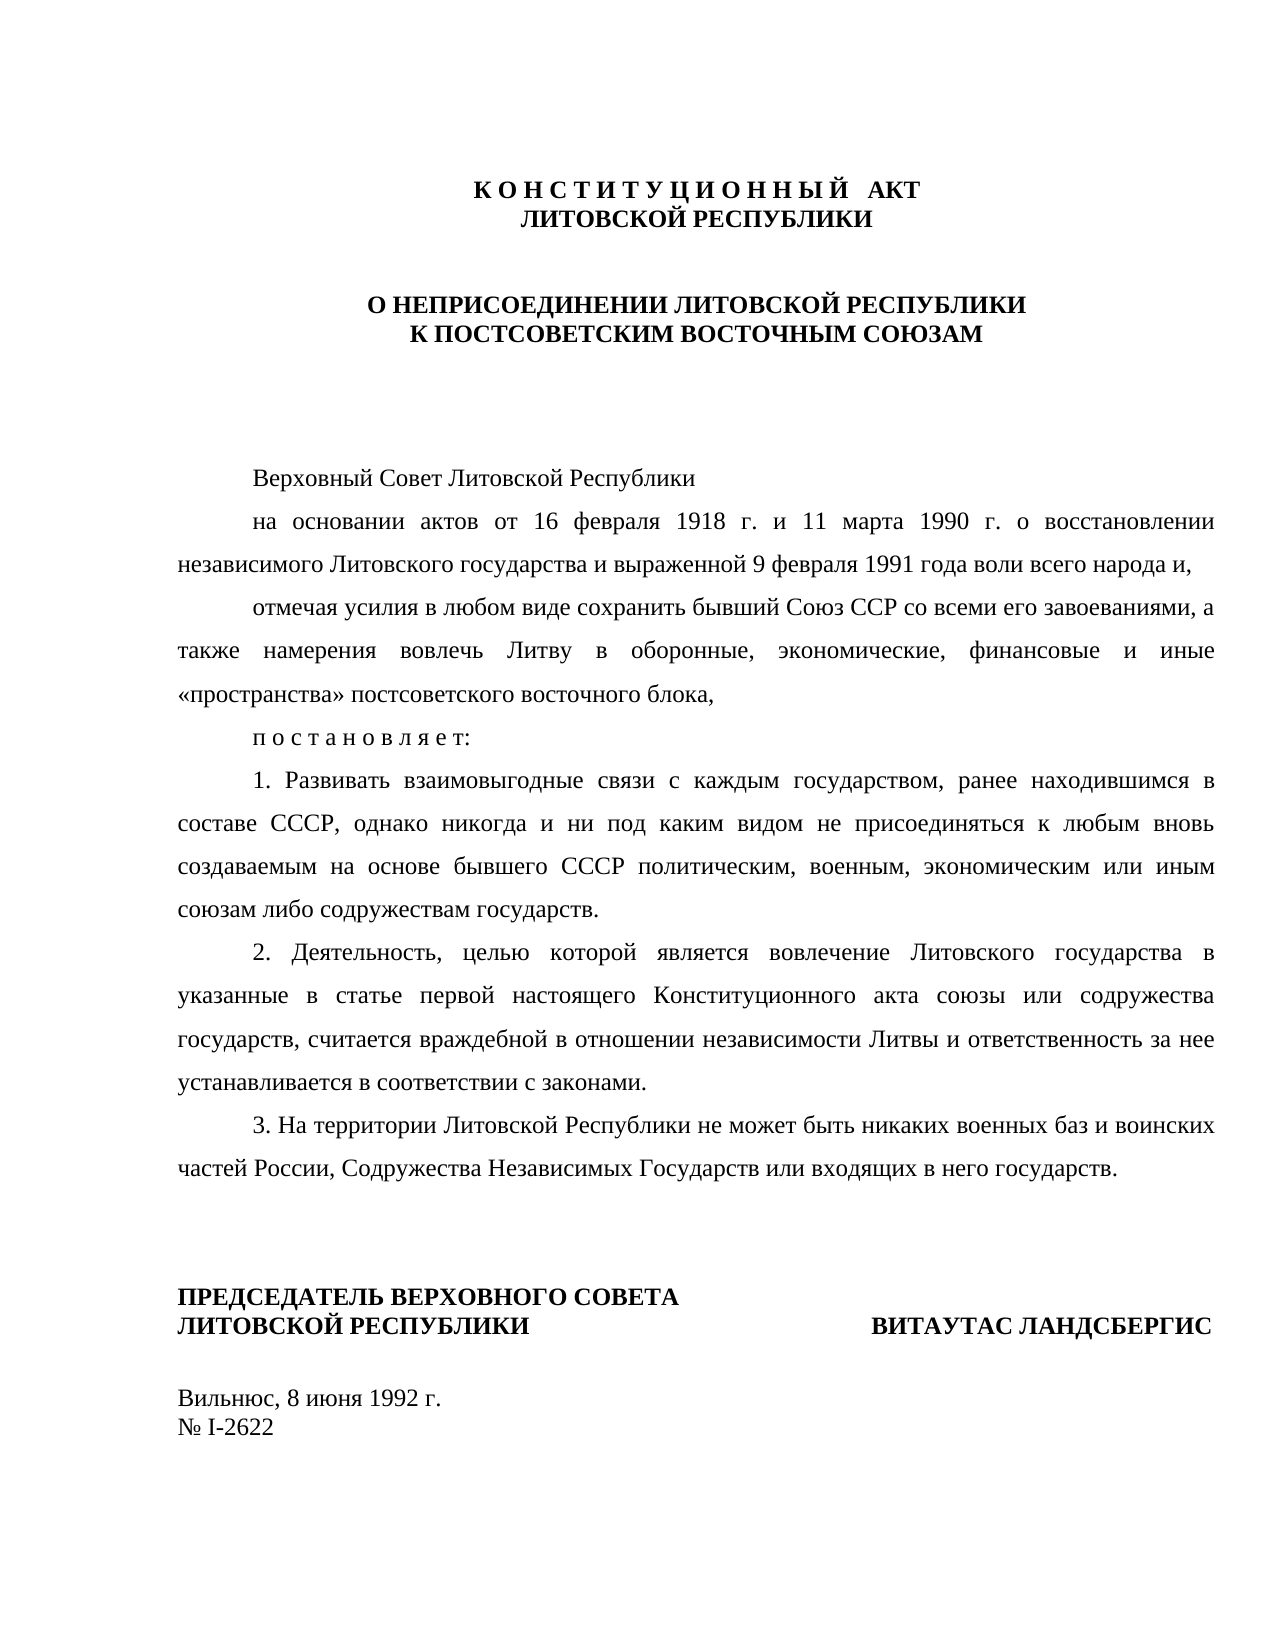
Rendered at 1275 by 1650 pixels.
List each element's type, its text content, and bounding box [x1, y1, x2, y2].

text 1. Развивать взаимовыгодные связи с каждым государством, ранее находившимся в составе СССР, однако никогда и ни под каким видом не присоединяться к любым вновь создаваемым на основе бывшего СССР политическим, военным, экономическим или иным союзам либо содружествам государств. [177, 765, 1216, 923]
text Вильнюс, 8 июня 1992 г. [177, 1383, 1216, 1412]
text 2. Деятельность, целью которой является вовлечение Литовского государства в указанные в статье первой настоящего Конституционного акта союзы или содружества государств, считается враждебной в отношении независимости Литвы и ответственность за нее устанавливается в соответствии с законами. [177, 937, 1216, 1096]
text К О Н С Т И Т У Ц И О Н Н Ы Й АКТ [177, 176, 1216, 204]
text К ПОСТСОВЕТСКИМ ВОСТОЧНЫМ СОЮЗАМ [177, 319, 1216, 348]
text на основании актов от 16 февраля 1918 г. и 11 марта 1990 г. о восстановлении независимого Литовского государства и выраженной 9 февраля 1991 года воли всего народа и, [177, 506, 1216, 578]
text ЛИТОВСКОЙ РЕСПУБЛИКИ ВИТАУТАС ЛАНДСБЕРГИС [177, 1311, 1216, 1340]
text 3. На территории Литовской Республики не может быть никаких военных баз и воинских частей России, Содружества Независимых Государств или входящих в него государств. [177, 1110, 1216, 1182]
text отмечая усилия в любом виде сохранить бывший Союз ССР со всеми его завоеваниями, а также намерения вовлечь Литву в оборонные, экономические, финансовые и иные «пространства» постсоветского восточного блока, [177, 592, 1216, 707]
text ПРЕДСЕДАТЕЛЬ ВЕРХОВНОГО СОВЕТА [177, 1282, 1216, 1311]
text № I-2622 [177, 1412, 1216, 1441]
text О НЕПРИСОЕДИНЕНИИ ЛИТОВСКОЙ РЕСПУБЛИКИ [177, 291, 1216, 319]
text Верховный Совет Литовской Республики [177, 463, 1216, 492]
text п о с т а н о в л я е т: [177, 722, 1216, 751]
text ЛИТОВСКОЙ РЕСПУБЛИКИ [177, 204, 1216, 233]
